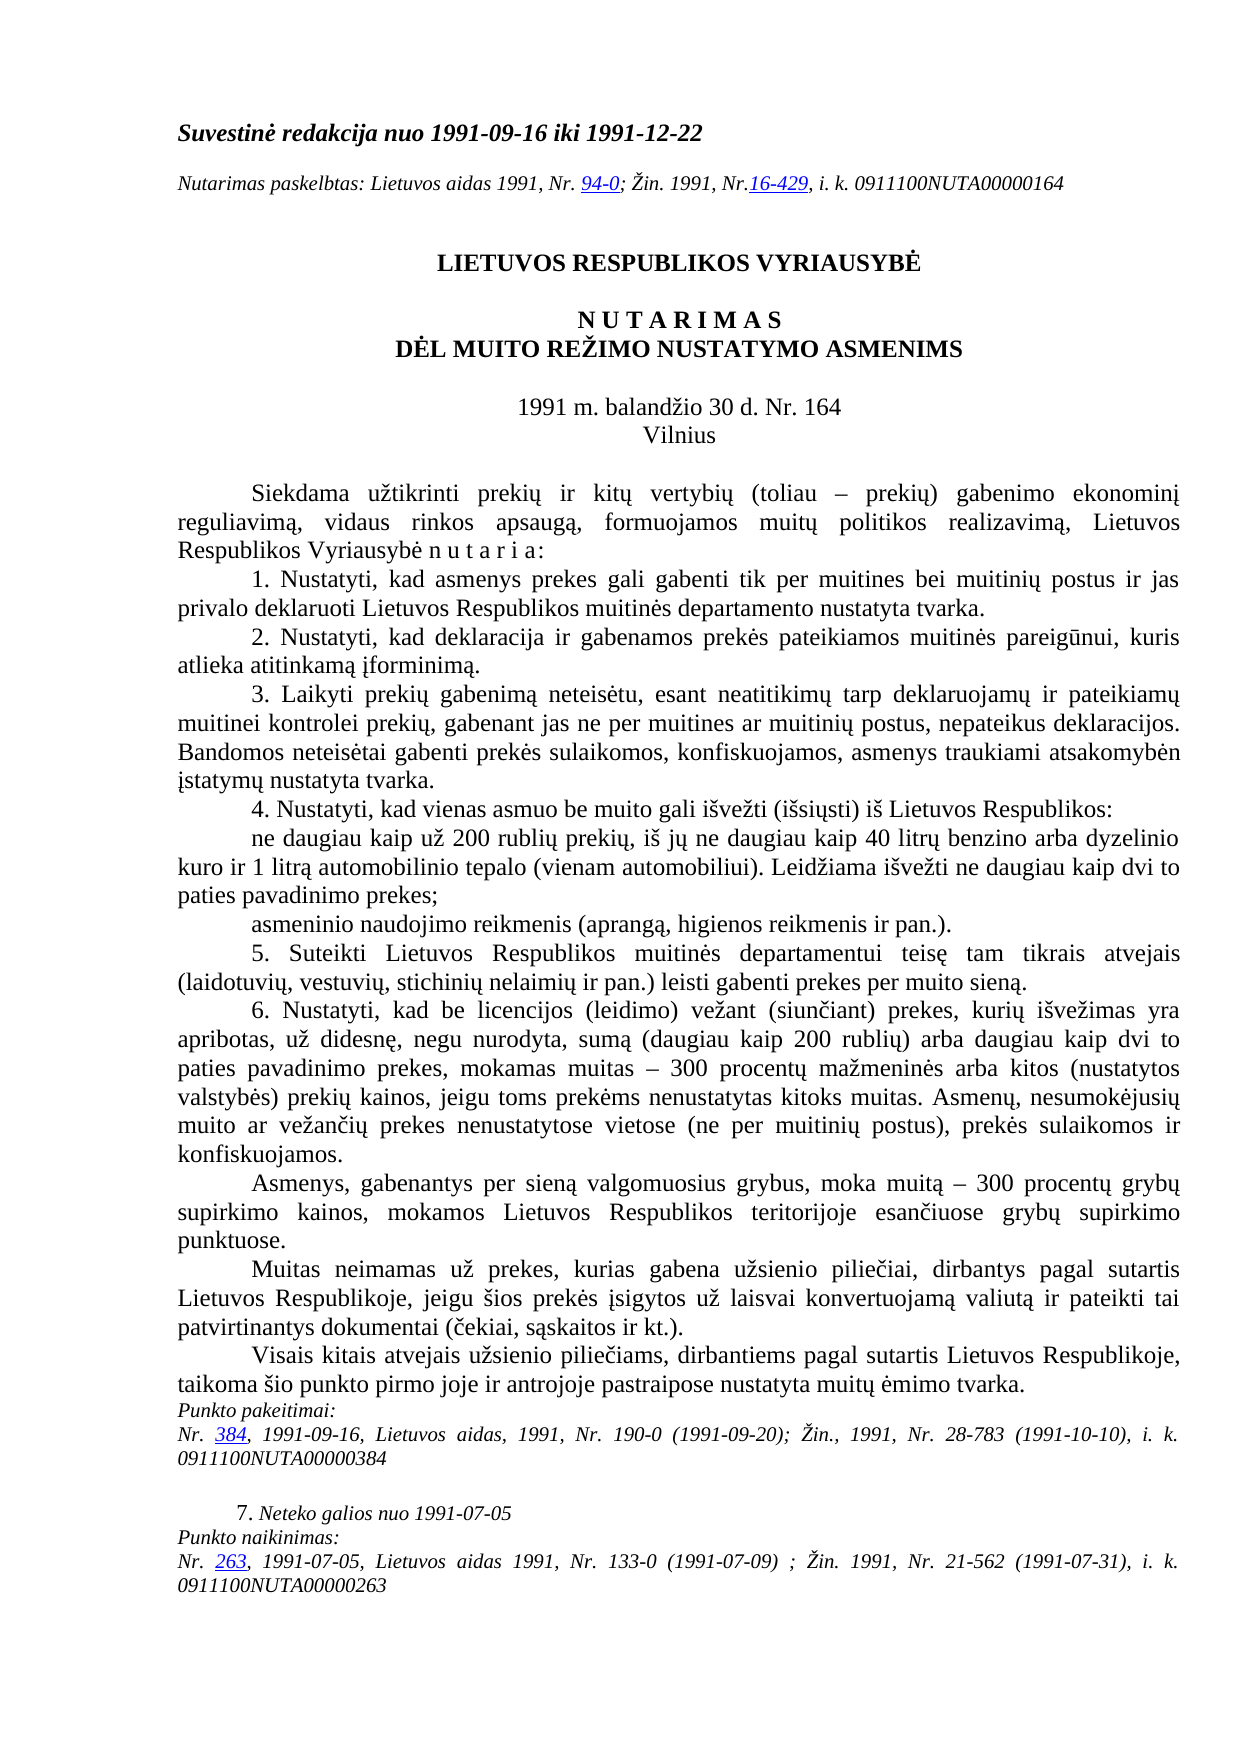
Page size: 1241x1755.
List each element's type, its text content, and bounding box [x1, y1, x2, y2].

text Punkto pakeitimai: [177, 1398, 1181, 1422]
text Nr. 263, 1991-07-05, Lietuvos aidas 1991, Nr. 133-0 (1991-07-09) ; Žin. 1991, Nr. 21-562 (1991-07-31), i. k. 0911100NUTA00000263 [177, 1549, 1181, 1597]
text 7. Neteko galios nuo 1991-07-05 [177, 1499, 1181, 1525]
text Vilnius [177, 420, 1181, 449]
text 1. Nustatyti, kad asmenys prekes gali gabenti tik per muitines bei muitinių postus ir jas privalo deklaruoti Lietuvos Respublikos muitinės departamento nustatyta tvarka. [177, 564, 1181, 622]
text 6. Nustatyti, kad be licencijos (leidimo) vežant (siunčiant) prekes, kurių išvežimas yra apribotas, už didesnę, negu nurodyta, sumą (daugiau kaip 200 rublių) arba daugiau kaip dvi to paties pavadinimo prekes, mokamas muitas – 300 procentų mažmeninės arba kitos (nustatytos valstybės) prekių kainos, jeigu toms prekėms nenustatytas kitoks muitas. Asmenų, nesumokėjusių muito ar vežančių prekes nenustatytose vietose (ne per muitinių postus), prekės sulaikomos ir konfiskuojamos. [177, 995, 1181, 1168]
text Visais kitais atvejais užsienio piliečiams, dirbantiems pagal sutartis Lietuvos Respublikoje, taikoma šio punkto pirmo joje ir antrojoje pastraipose nustatyta muitų ėmimo tvarka. [177, 1340, 1181, 1398]
text 1991 m. balandžio 30 d. Nr. 164 [177, 392, 1181, 420]
text 4. Nustatyti, kad vienas asmuo be muito gali išvežti (išsiųsti) iš Lietuvos Respublikos: [177, 794, 1181, 823]
text 5. Suteikti Lietuvos Respublikos muitinės departamentui teisę tam tikrais atvejais (laidotuvių, vestuvių, stichinių nelaimių ir pan.) leisti gabenti prekes per muito sieną. [177, 938, 1181, 995]
text 3. Laikyti prekių gabenimą neteisėtu, esant neatitikimų tarp deklaruojamų ir pateikiamų muitinei kontrolei prekių, gabenant jas ne per muitines ar muitinių postus, nepateikus deklaracijos. Bandomos neteisėtai gabenti prekės sulaikomos, konfiskuojamos, asmenys traukiami atsakomybėn įstatymų nustatyta tvarka. [177, 679, 1181, 794]
text Suvestinė redakcija nuo 1991-09-16 iki 1991-12-22 [177, 118, 1181, 147]
text N U T A R I M A S [177, 305, 1181, 334]
text 2. Nustatyti, kad deklaracija ir gabenamos prekės pateikiamos muitinės pareigūnui, kuris atlieka atitinkamą įforminimą. [177, 622, 1181, 679]
text Muitas neimamas už prekes, kurias gabena užsienio piliečiai, dirbantys pagal sutartis Lietuvos Respublikoje, jeigu šios prekės įsigytos už laisvai konvertuojamą valiutą ir pateikti tai patvirtinantys dokumentai (čekiai, sąskaitos ir kt.). [177, 1254, 1181, 1340]
text Nutarimas paskelbtas: Lietuvos aidas 1991, Nr. 94-0; Žin. 1991, Nr.16-429, i. k. 0911100NUTA00000164 [177, 171, 1181, 195]
text Siekdama užtikrinti prekių ir kitų vertybių (toliau – prekių) gabenimo ekonominį reguliavimą, vidaus rinkos apsaugą, formuojamos muitų politikos realizavimą, Lietuvos Respublikos Vyriausybė nutaria: [177, 478, 1181, 564]
text Nr. 384, 1991-09-16, Lietuvos aidas, 1991, Nr. 190-0 (1991-09-20); Žin., 1991, Nr. 28-783 (1991-10-10), i. k. 0911100NUTA00000384 [177, 1422, 1181, 1470]
text asmeninio naudojimo reikmenis (aprangą, higienos reikmenis ir pan.). [177, 909, 1181, 938]
text Asmenys, gabenantys per sieną valgomuosius grybus, moka muitą – 300 procentų grybų supirkimo kainos, mokamos Lietuvos Respublikos teritorijoje esančiuose grybų supirkimo punktuose. [177, 1168, 1181, 1254]
text DĖL MUITO REŽIMO NUSTATYMO ASMENIMS [177, 334, 1181, 363]
text LIETUVOS RESPUBLIKOS VYRIAUSYBĖ [177, 248, 1181, 277]
text Punkto naikinimas: [177, 1525, 1181, 1549]
text ne daugiau kaip už 200 rublių prekių, iš jų ne daugiau kaip 40 litrų benzino arba dyzelinio kuro ir 1 litrą automobilinio tepalo (vienam automobiliui). Leidžiama išvežti ne daugiau kaip dvi to paties pavadinimo prekes; [177, 823, 1181, 909]
